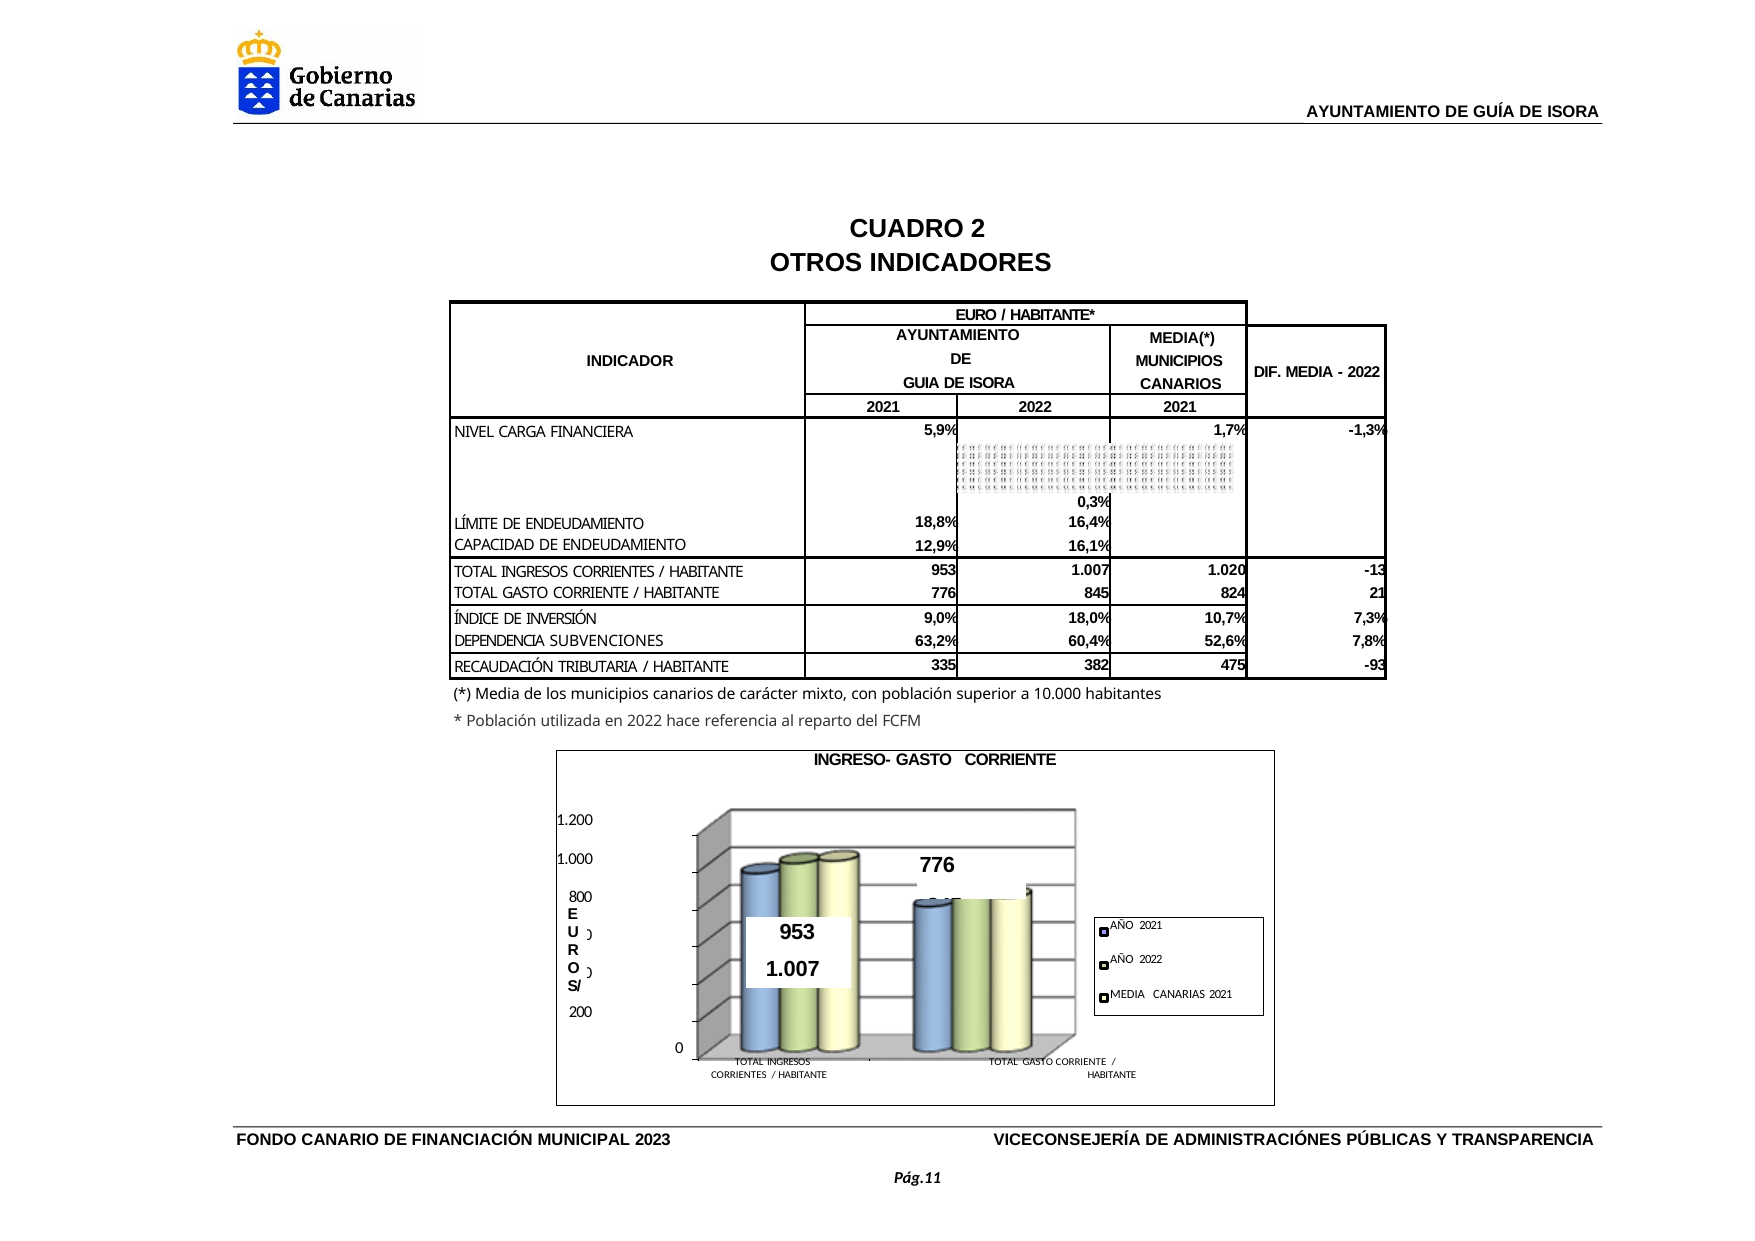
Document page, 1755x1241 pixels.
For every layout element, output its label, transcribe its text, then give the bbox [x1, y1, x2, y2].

table_cell 18,0% [958, 606, 1109, 629]
table_cell [1248, 510, 1384, 534]
text 953 [746, 918, 849, 944]
table_cell -93 [1248, 652, 1384, 677]
table_cell 0,3% [958, 493, 1109, 510]
table_cell 776 [806, 582, 956, 604]
table_cell MEDIA(*) MUNICIPIOS CANARIOS [1111, 326, 1245, 393]
text 1.007 [746, 956, 840, 981]
table_cell 382 [958, 654, 1109, 677]
table_cell 52,6% [1111, 629, 1245, 652]
table_cell LÍMITE DE ENDEUDAMIENTO [451, 510, 804, 534]
table_cell 1,7% [1111, 419, 1245, 510]
table_cell 1.020 [1111, 559, 1245, 582]
table_cell CAPACIDAD DE ENDEUDAMIENTO [451, 534, 804, 556]
table_cell RECAUDACIÓN TRIBUTARIA / HABITANTE [451, 654, 804, 677]
table_cell 953 [806, 559, 956, 582]
table_cell 824 [1111, 582, 1245, 604]
table_header INDICADOR [451, 304, 804, 416]
text [746, 917, 851, 988]
table_cell [1248, 534, 1384, 556]
table_cell ÍNDICE DE INVERSIÓN [451, 606, 804, 629]
text (*) Media de los municipios canarios de carácter mixto, con población superior a 10.000 habitantes [453, 683, 1636, 704]
table_cell 12,9% [806, 534, 956, 556]
table_cell [1111, 510, 1245, 534]
table_cell DIF. MEDIA - 2022 [1248, 327, 1384, 416]
table_header [1248, 300, 1385, 324]
table_cell 845 [958, 582, 1109, 604]
table_cell 1.007 [958, 559, 1109, 582]
table_cell 63,2% [806, 629, 956, 652]
table_cell -13 [1248, 559, 1384, 582]
text CUADRO 2 OTROS INDICADORES [769, 213, 1076, 276]
table_cell [1111, 534, 1245, 556]
table_cell 475 [1111, 654, 1245, 677]
table_cell 60,4% [958, 629, 1109, 652]
table_header EURO / HABITANTE* [806, 304, 1245, 324]
text * Población utilizada en 2022 hace referencia al reparto del FCFM [453, 709, 1636, 731]
table_cell 16,1% [958, 534, 1109, 556]
table_cell 2021 [1111, 395, 1245, 416]
table_cell AYUNTAMIENTO DE GUIA DE ISORA [806, 326, 1109, 393]
text EUROS/HAB [567, 904, 587, 993]
table_cell 9,0% [806, 606, 956, 629]
table_cell TOTAL INGRESOS CORRIENTES / HABITANTE [451, 559, 804, 582]
table_cell 2022 [958, 395, 1109, 416]
table_cell 21 [1248, 582, 1384, 604]
table_cell 16,4% [958, 510, 1109, 534]
table_cell 7,8% [1248, 629, 1384, 652]
table_cell [958, 419, 1109, 443]
text 845 [927, 892, 1026, 899]
table_cell 10,7% [1111, 606, 1245, 629]
table_cell 18,8% [806, 510, 956, 534]
table_cell 5,9% [806, 419, 956, 510]
table_cell -1,3% [1248, 419, 1384, 510]
table_cell 7,3% [1248, 604, 1384, 629]
table_cell TOTAL GASTO CORRIENTE / HABITANTE [451, 582, 804, 604]
table_cell NIVEL CARGA FINANCIERA [451, 419, 804, 510]
text 776 [919, 852, 1026, 877]
table_cell 2021 [806, 395, 956, 416]
table_cell 335 [806, 654, 956, 677]
table_cell DEPENDENCIA SUBVENCIONES [451, 629, 804, 652]
